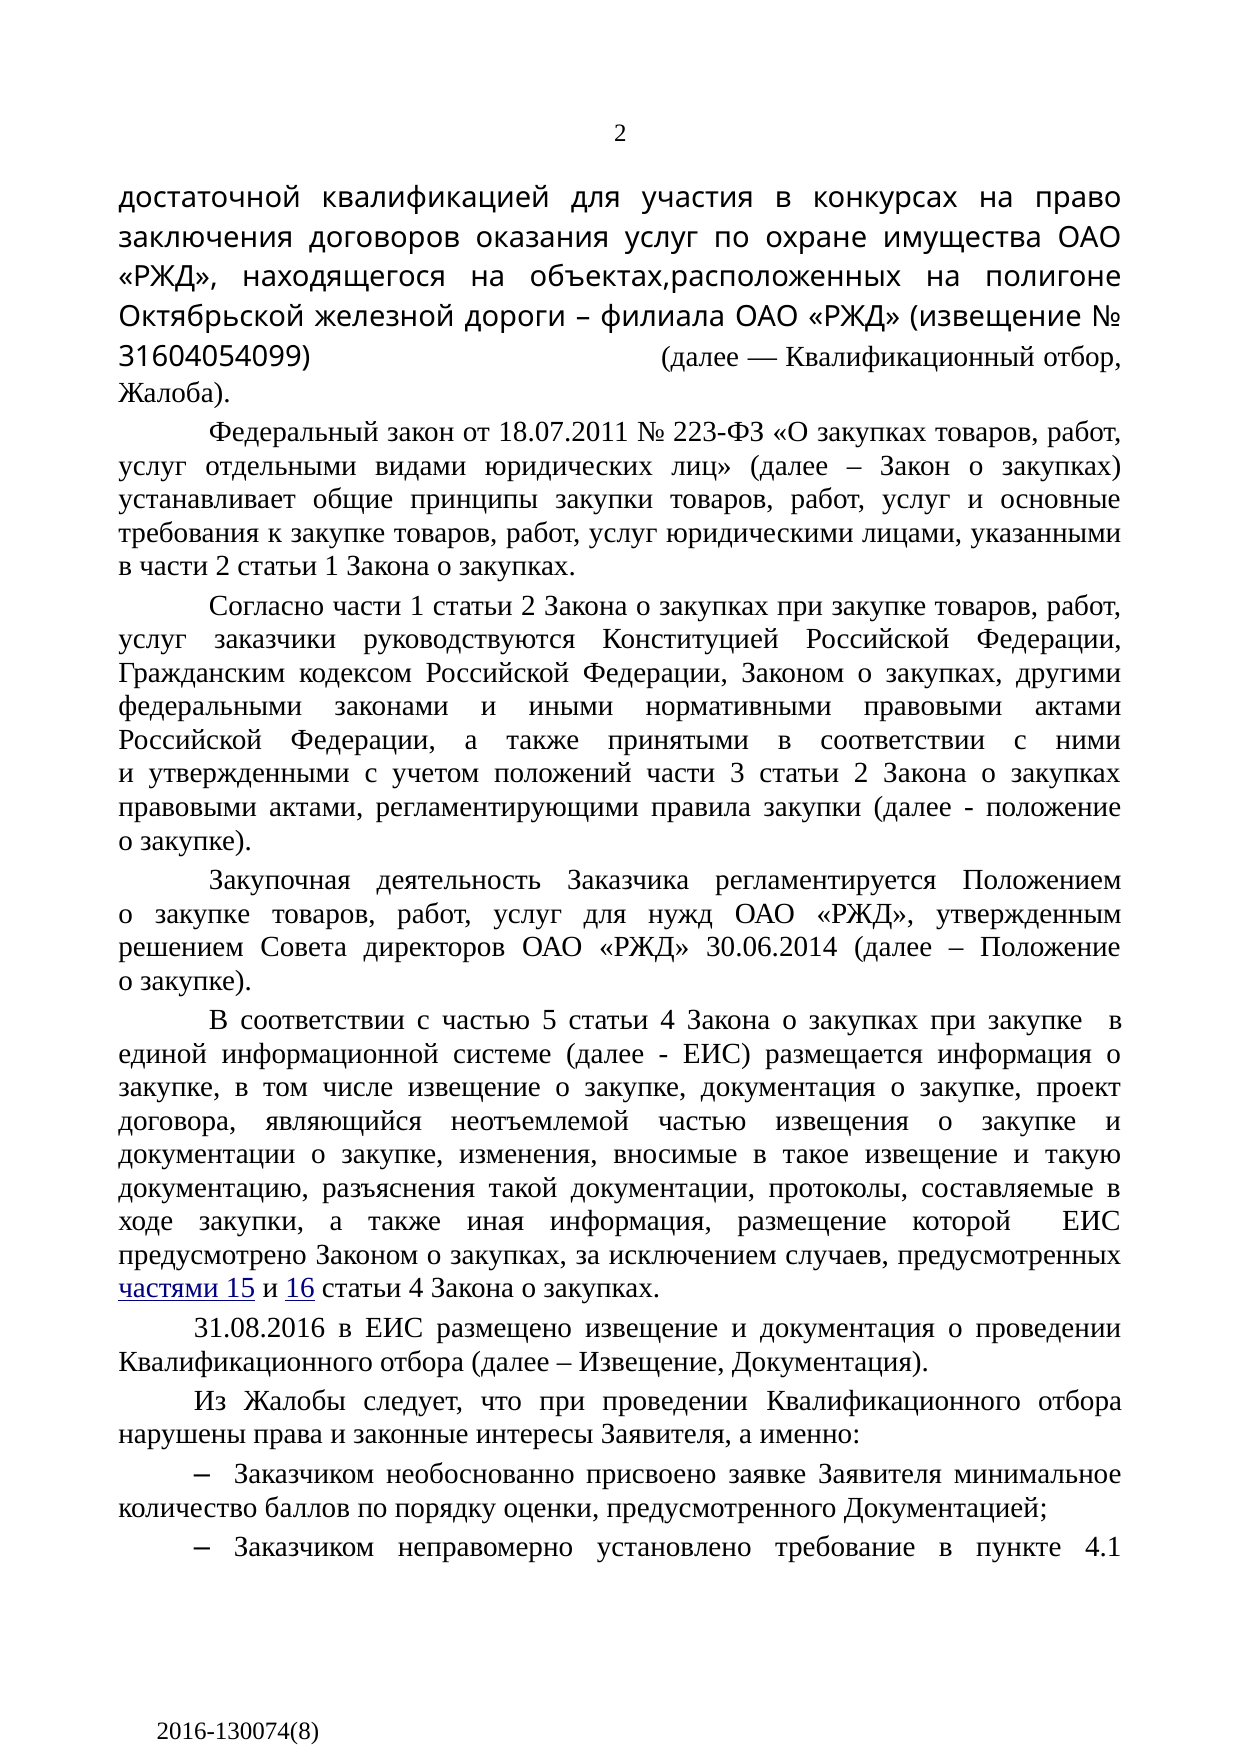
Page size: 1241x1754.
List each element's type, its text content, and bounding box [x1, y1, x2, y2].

text достаточной квалификацией для участия в конкурсах на право заключения договоров оказания услуг по охране имущества ОАО «РЖД», находящегося на объектах,расположенных на полигоне Октябрьской железной дороги – филиала ОАО «РЖД» (извещение № 31604054099) (далее — Квалификационный отбор, Жалоба). [118, 176, 1122, 408]
list Заказчиком неправомерно установлено требование в пункте 4.1 [118, 1529, 1122, 1563]
text 31.08.2016 в ЕИС размещено извещение и документация о проведении Квалификационного отбора (далее – Извещение, Документация). [118, 1310, 1122, 1377]
text Закупочная деятельность Заказчика регламентируется Положением о закупке товаров, работ, услуг для нужд ОАО «РЖД», утвержденным решением Совета директоров ОАО «РЖД» 30.06.2014 (далее – Положение о закупке). [118, 862, 1122, 996]
text Федеральный закон от 18.07.2011 № 223-ФЗ «О закупках товаров, работ, услуг отдельными видами юридических лиц» (далее – Закон о закупках) устанавливает общие принципы закупки товаров, работ, услуг и основные требования к закупке товаров, работ, услуг юридическими лицами, указанными в части 2 статьи 1 Закона о закупках. [118, 414, 1122, 582]
text Из Жалобы следует, что при проведении Квалификационного отбора нарушены права и законные интересы Заявителя, а именно: [118, 1383, 1122, 1450]
list Заказчиком необоснованно присвоено заявке Заявителя минимальное количество баллов по порядку оценки, предусмотренного Документацией; [118, 1456, 1122, 1523]
text Согласно части 1 статьи 2 Закона о закупках при закупке товаров, работ, услуг заказчики руководствуются Конституцией Российской Федерации, Гражданским кодексом Российской Федерации, Законом о закупках, другими федеральными законами и иными нормативными правовыми актами Российской Федерации, а также принятыми в соответствии с ними и утвержденными с учетом положений части 3 статьи 2 Закона о закупках правовыми актами, регламентирующими правила закупки (далее - положение о закупке). [118, 588, 1122, 856]
text В соответствии с частью 5 статьи 4 Закона о закупках при закупке в единой информационной системе (далее - ЕИС) размещается информация о закупке, в том числе извещение о закупке, документация о закупке, проект договора, являющийся неотъемлемой частью извещения о закупке и документации о закупке, изменения, вносимые в такое извещение и такую документацию, разъяснения такой документации, протоколы, составляемые в ходе закупки, а также иная информация, размещение которой ЕИС предусмотрено Законом о закупках, за исключением случаев, предусмотренных частями 15 и 16 статьи 4 Закона о закупках. [118, 1002, 1122, 1304]
